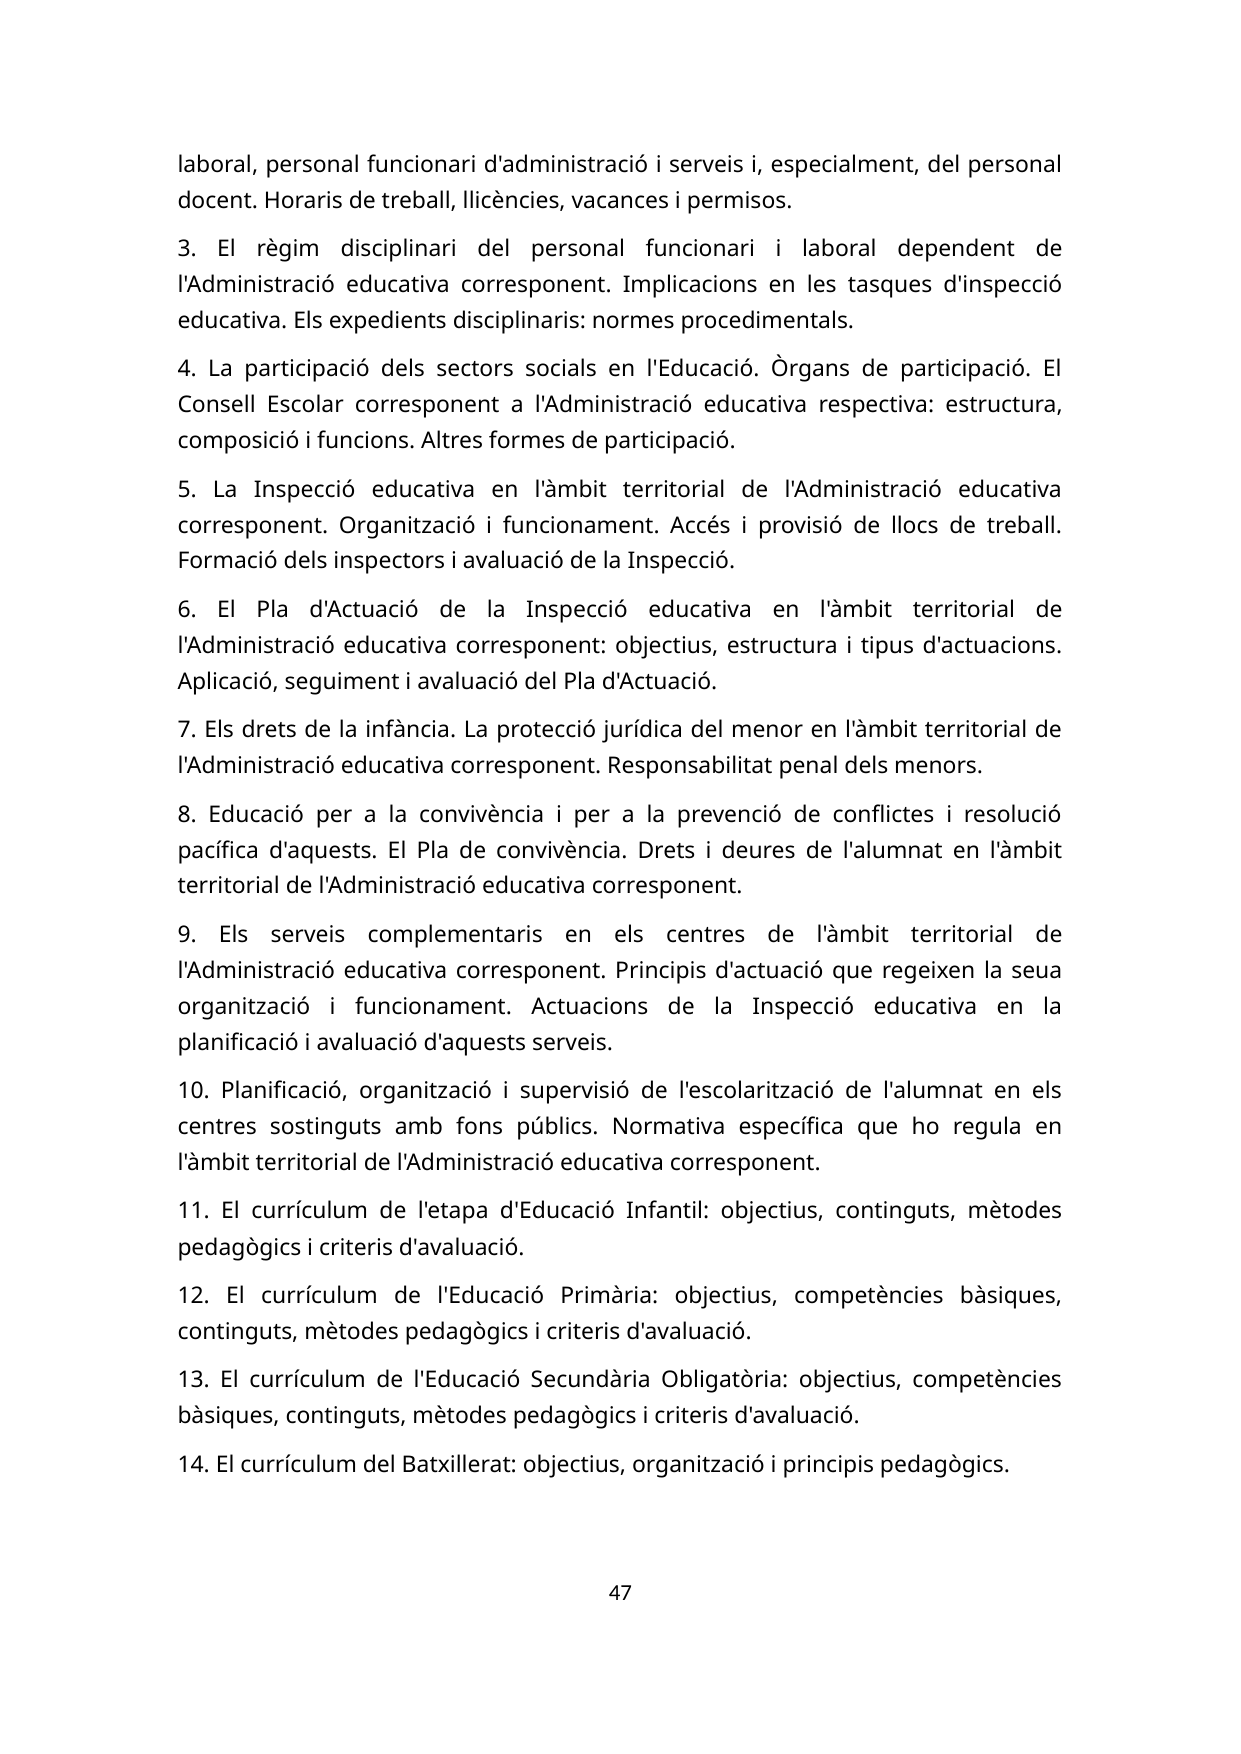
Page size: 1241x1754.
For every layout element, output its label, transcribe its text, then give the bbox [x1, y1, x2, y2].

text 4. La participació dels sectors socials en l'Educació. Òrgans de participació. El Consell Escolar corresponent a l'Administració educativa respectiva: estructura, composició i funcions. Altres formes de participació. [177, 352, 1063, 455]
text 5. La Inspecció educativa en l'àmbit territorial de l'Administració educativa corresponent. Organització i funcionament. Accés i provisió de llocs de treball. Formació dels inspectors i avaluació de la Inspecció. [177, 473, 1063, 576]
text 8. Educació per a la convivència i per a la prevenció de conflictes i resolució pacífica d'aquests. El Pla de convivència. Drets i deures de l'alumnat en l'àmbit territorial de l'Administració educativa corresponent. [177, 798, 1063, 901]
text 3. El règim disciplinari del personal funcionari i laboral dependent de l'Administració educativa corresponent. Implicacions en les tasques d'inspecció educativa. Els expedients disciplinaris: normes procedimentals. [177, 232, 1063, 335]
text 7. Els drets de la infància. La protecció jurídica del menor en l'àmbit territorial de l'Administració educativa corresponent. Responsabilitat penal dels menors. [177, 713, 1063, 780]
text 14. El currículum del Batxillerat: objectius, organització i principis pedagògics. [177, 1448, 1063, 1479]
text 6. El Pla d'Actuació de la Inspecció educativa en l'àmbit territorial de l'Administració educativa corresponent: objectius, estructura i tipus d'actuacions. Aplicació, seguiment i avaluació del Pla d'Actuació. [177, 593, 1063, 696]
text laboral, personal funcionari d'administració i serveis i, especialment, del personal docent. Horaris de treball, llicències, vacances i permisos. [177, 148, 1063, 215]
text 11. El currículum de l'etapa d'Educació Infantil: objectius, continguts, mètodes pedagògics i criteris d'avaluació. [177, 1194, 1063, 1262]
text 12. El currículum de l'Educació Primària: objectius, competències bàsiques, continguts, mètodes pedagògics i criteris d'avaluació. [177, 1279, 1063, 1346]
text 10. Planificació, organització i supervisió de l'escolarització de l'alumnat en els centres sostinguts amb fons públics. Normativa específica que ho regula en l'àmbit territorial de l'Administració educativa corresponent. [177, 1074, 1063, 1177]
text 13. El currículum de l'Educació Secundària Obligatòria: objectius, competències bàsiques, continguts, mètodes pedagògics i criteris d'avaluació. [177, 1363, 1063, 1430]
text 9. Els serveis complementaris en els centres de l'àmbit territorial de l'Administració educativa corresponent. Principis d'actuació que regeixen la seua organització i funcionament. Actuacions de la Inspecció educativa en la planificació i avaluació d'aquests serveis. [177, 918, 1063, 1057]
